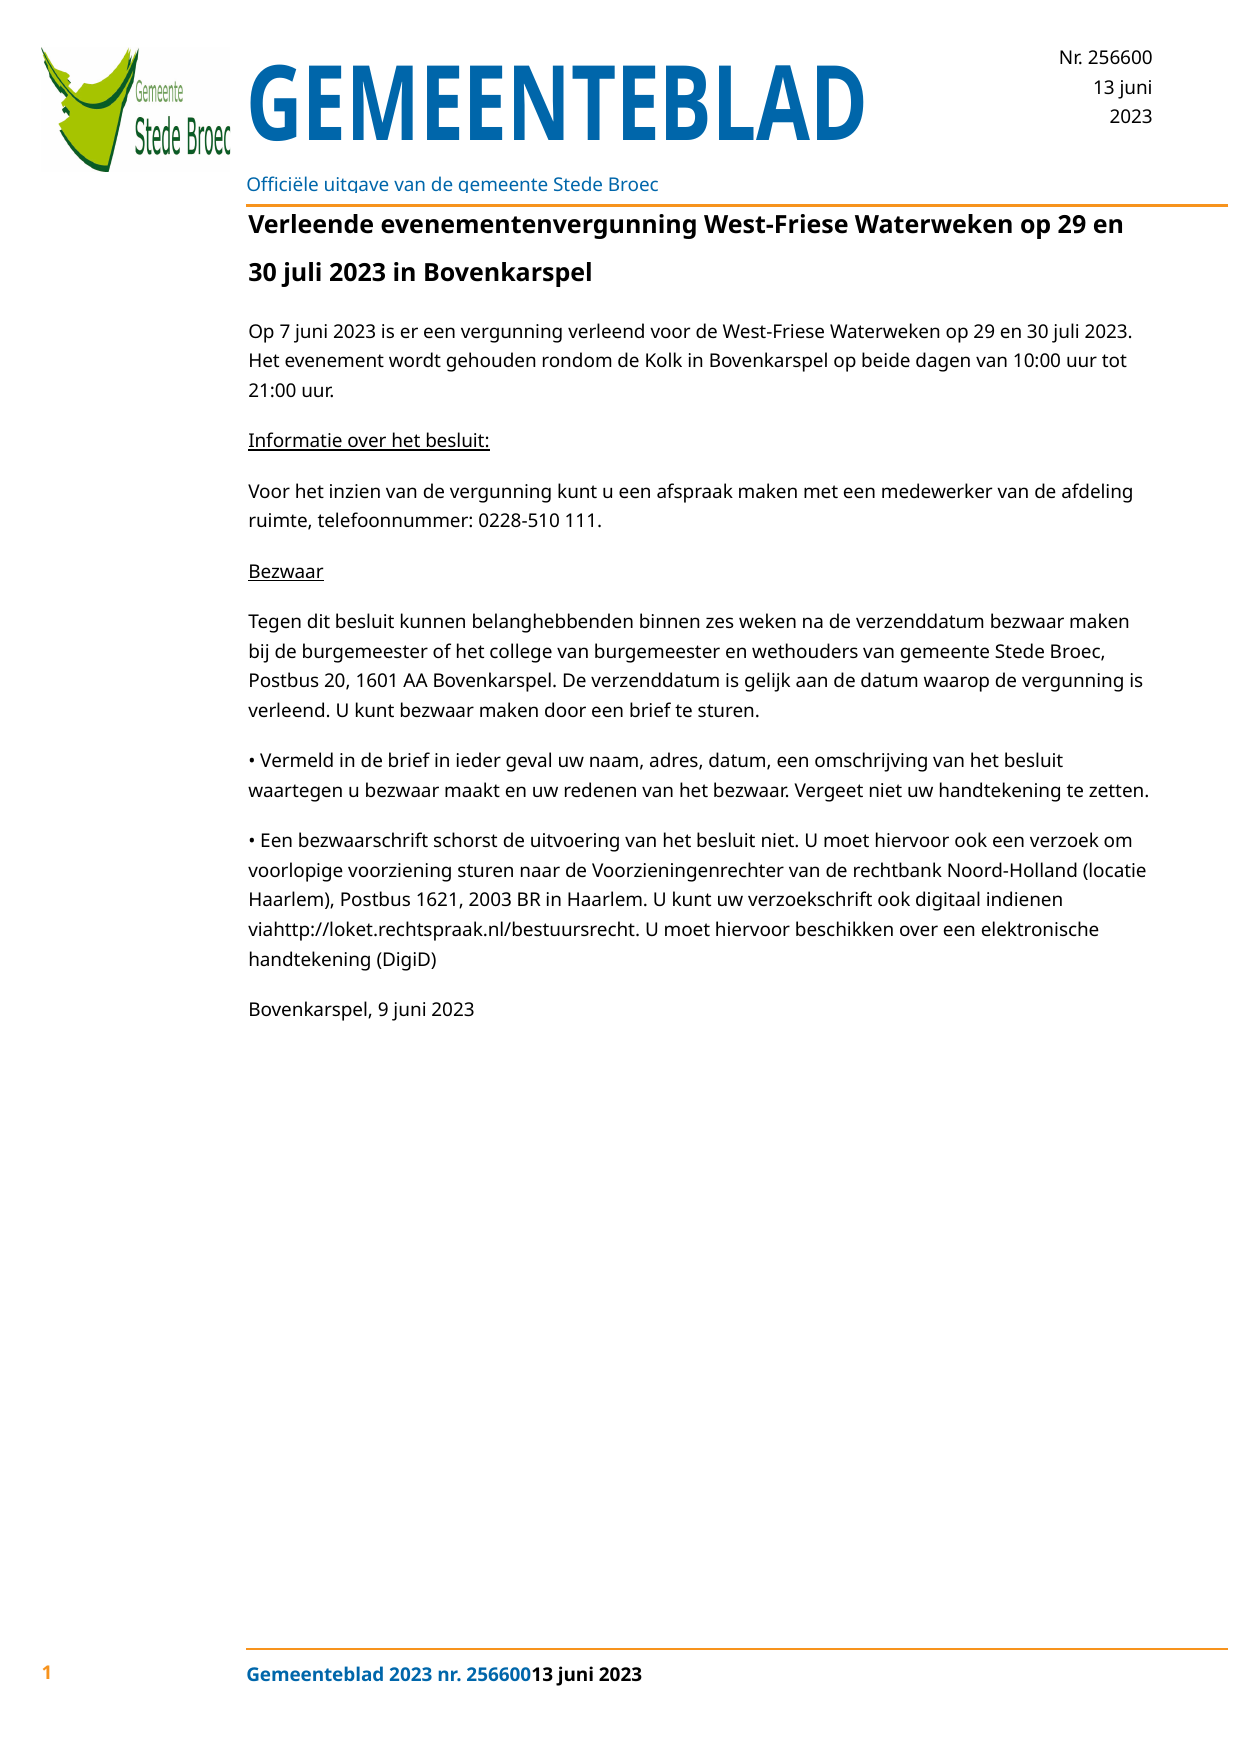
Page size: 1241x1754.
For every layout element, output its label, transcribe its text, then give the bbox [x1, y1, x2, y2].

text • Een bezwaarschrift schorst de uitvoering van het besluit niet. U moet hiervoor ook een verzoek om voorlopige voorziening sturen naar de Voorzieningenrechter van de rechtbank Noord-Holland (locatie Haarlem), Postbus 1621, 2003 BR in Haarlem. U kunt uw verzoekschrift ook digitaal indienen viahttp://loket.rechtspraak.nl/bestuursrecht. U moet hiervoor beschikken over een elektronische handtekening (DigiD) [248, 827, 1152, 972]
text Verleende evenementenvergunning West-Friese Waterweken op 29 en 30 juli 2023 in Bovenkarspel [248, 207, 1152, 288]
text Tegen dit besluit kunnen belanghebbenden binnen zes weken na de verzenddatum bezwaar maken bij de burgemeester of het college van burgemeester en wethouders van gemeente Stede Broec, Postbus 20, 1601 AA Bovenkarspel. De verzenddatum is gelijk aan de datum waarop de vergunning is verleend. U kunt bezwaar maken door een brief te sturen. [248, 608, 1152, 723]
text Bezwaar [248, 558, 1152, 584]
text Voor het inzien van de vergunning kunt u een afspraak maken met een medewerker van de afdeling ruimte, telefoonnummer: 0228-510 111. [248, 478, 1152, 533]
text Bovenkarspel, 9 juni 2023 [248, 996, 1152, 1022]
text Informatie over het besluit: [248, 427, 1152, 453]
picture [41, 47, 231, 172]
text Op 7 juni 2023 is er een vergunning verleend voor de West-Friese Waterweken op 29 en 30 juli 2023. Het evenement wordt gehouden rondom de Kolk in Bovenkarspel op beide dagen van 10:00 uur tot 21:00 uur. [248, 318, 1152, 403]
text • Vermeld in de brief in ieder geval uw naam, adres, datum, een omschrijving van het besluit waartegen u bezwaar maakt en uw redenen van het bezwaar. Vergeet niet uw handtekening te zetten. [248, 747, 1152, 803]
